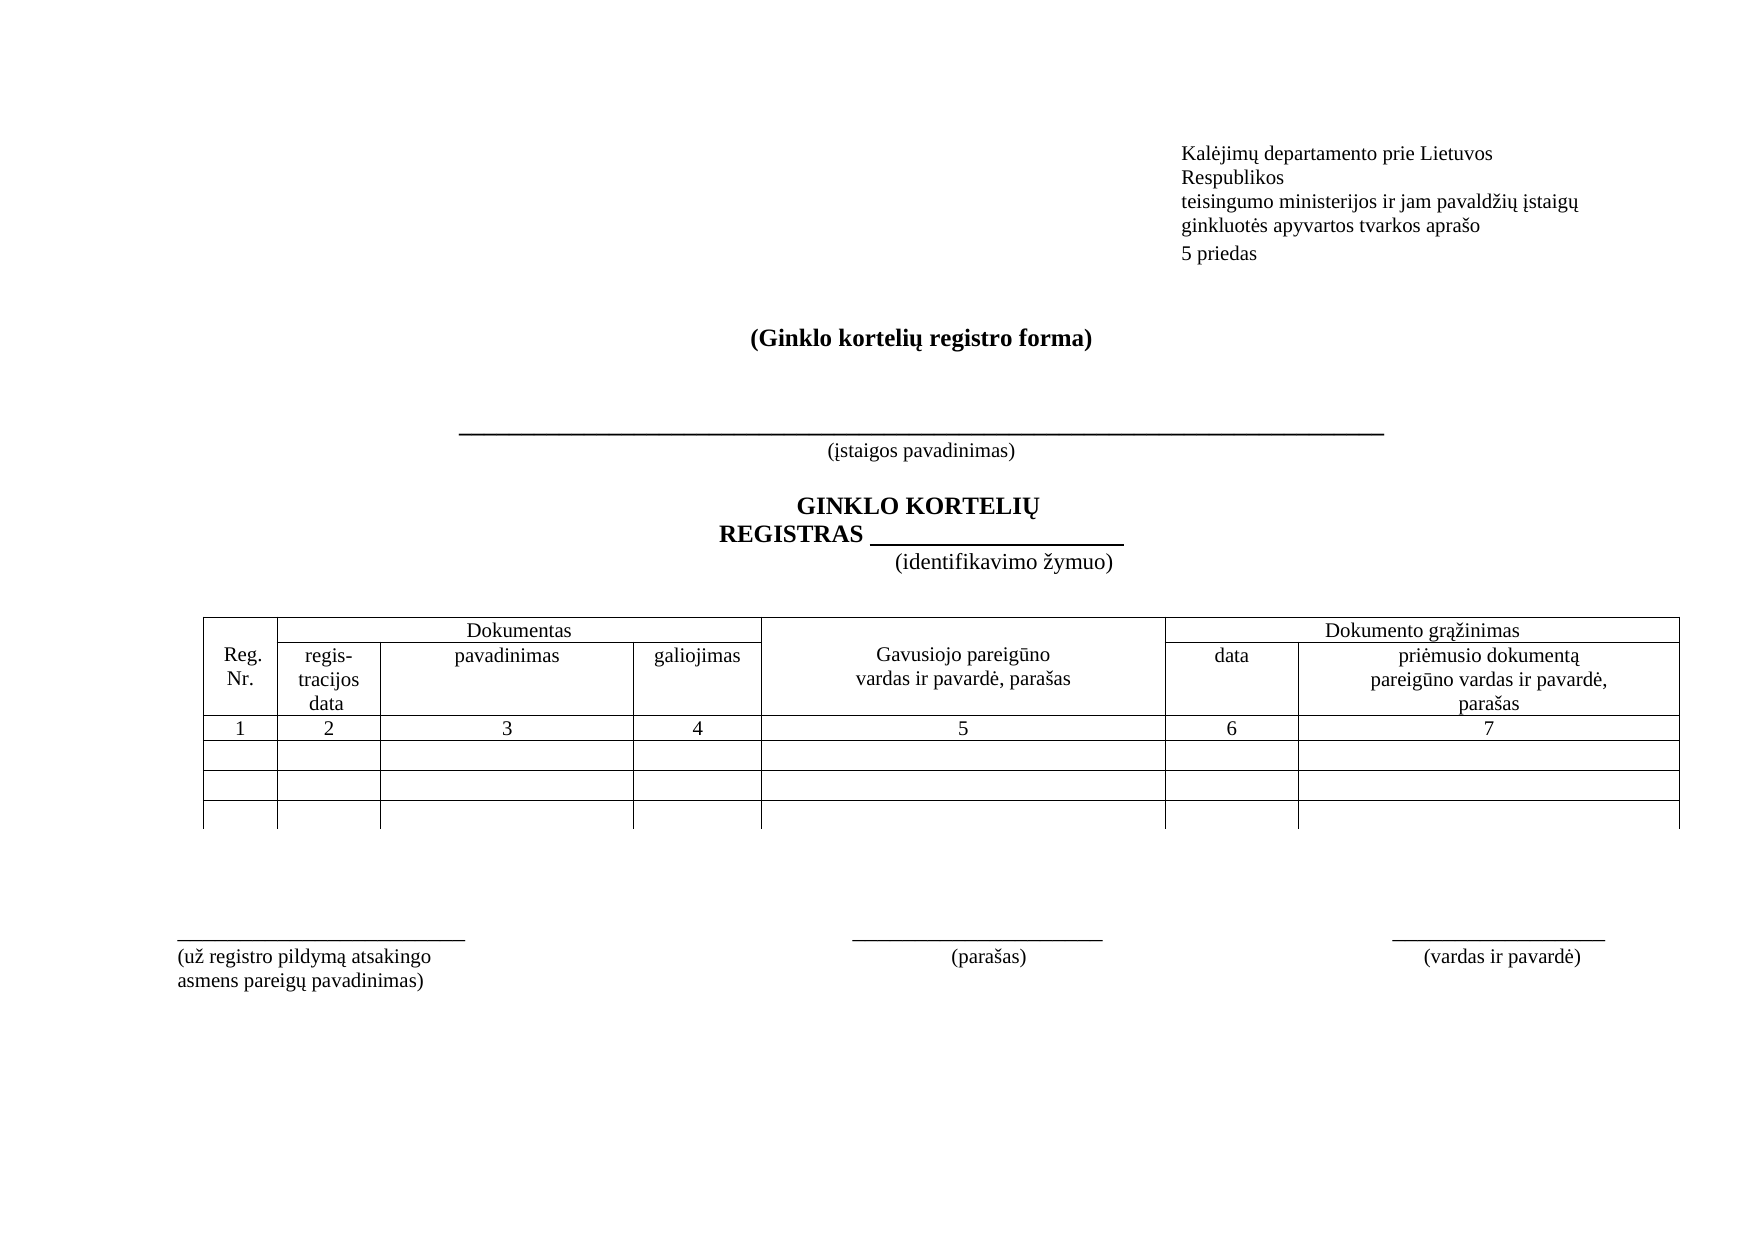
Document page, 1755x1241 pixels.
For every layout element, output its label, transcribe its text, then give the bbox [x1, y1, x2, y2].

table_cell [634, 771, 761, 799]
table_cell pavadinimas [381, 643, 633, 715]
table_cell [381, 771, 633, 799]
table_cell [1166, 801, 1298, 829]
text (įstaigos pavadinimas) [177, 438, 1665, 462]
table_cell [1166, 741, 1298, 770]
table_header Gavusiojo pareigūno vardas ir pavardė, parašas [762, 618, 1165, 715]
text (identifikavimo žymuo) [177, 548, 1665, 575]
table_header Dokumentas [278, 618, 761, 642]
text (už registro pildymą atsakingo (parašas) (vardas ir pavardė) [177, 944, 1665, 968]
table_cell priėmusio dokumentą pareigūno vardas ir pavardė, parašas [1299, 643, 1679, 715]
text asmens pareigų pavadinimas) [177, 968, 1665, 992]
table_cell [278, 801, 380, 829]
text Kalėjimų departamento prie Lietuvos [1122, 141, 1665, 164]
table_cell 1 [204, 716, 277, 740]
table_cell 6 [1166, 716, 1298, 740]
text 5 priedas [1122, 237, 1665, 266]
table_cell [278, 771, 380, 799]
text REGISTRAS [177, 519, 1665, 548]
text _______________________ ____________________ _________________ [177, 916, 1665, 944]
text ginkluotės apyvartos tvarkos aprašo [1122, 213, 1665, 237]
table_cell regis-tracijos data [278, 643, 380, 715]
table_cell 5 [762, 716, 1165, 740]
table_cell 3 [381, 716, 633, 740]
table_cell [278, 741, 380, 770]
table_header Reg. Nr. [204, 618, 277, 715]
table_cell 2 [278, 716, 380, 740]
text (Ginklo kortelių registro forma) [177, 323, 1665, 352]
table_header Dokumento grąžinimas [1166, 618, 1679, 642]
table_cell galiojimas [634, 643, 761, 715]
table_cell [381, 741, 633, 770]
table_cell [1299, 741, 1679, 770]
table_cell [1299, 801, 1679, 829]
table_cell [204, 801, 277, 829]
table_cell [762, 771, 1165, 799]
table_cell 4 [634, 716, 761, 740]
table_cell data [1166, 643, 1298, 715]
text teisingumo ministerijos ir jam pavaldžių įstaigų [1122, 189, 1665, 213]
table_cell [1299, 771, 1679, 799]
table_cell [1166, 771, 1298, 799]
table_cell [204, 771, 277, 799]
table_cell [762, 741, 1165, 770]
table_cell 7 [1299, 716, 1679, 740]
table_cell [762, 801, 1165, 829]
text GINKLO KORTELIŲ [177, 491, 1665, 519]
table_cell [634, 741, 761, 770]
text __________________________________________________________________________ [177, 409, 1665, 438]
table_cell [204, 741, 277, 770]
table_cell [634, 801, 761, 829]
table_cell [381, 801, 633, 829]
text Respublikos [1122, 164, 1665, 189]
